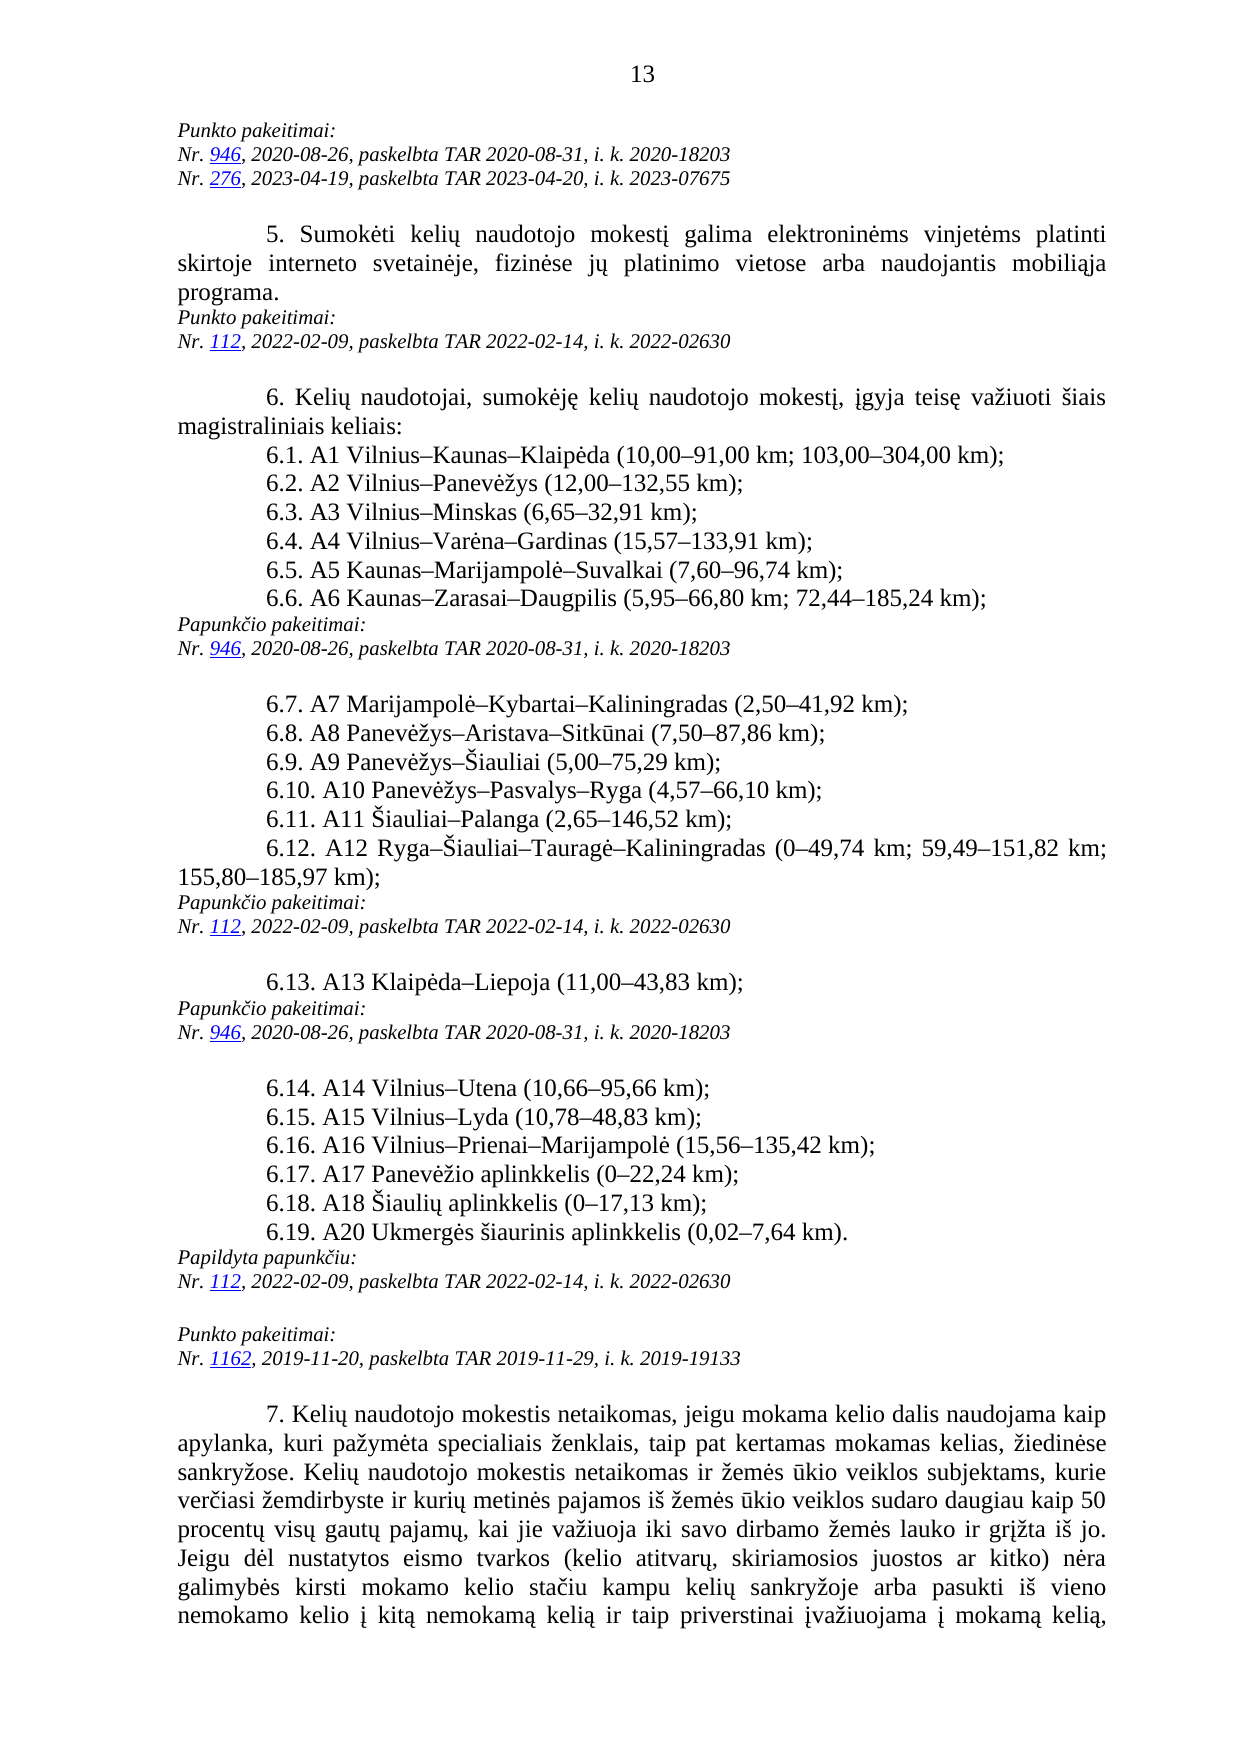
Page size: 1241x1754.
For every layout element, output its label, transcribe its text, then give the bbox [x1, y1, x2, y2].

text Papunkčio pakeitimai: [177, 890, 1107, 914]
text Nr. 946, 2020-08-26, paskelbta TAR 2020-08-31, i. k. 2020-18203 [177, 142, 1107, 166]
text 6.13. A13 Klaipėda–Liepoja (11,00–43,83 km); [177, 967, 1107, 996]
text Nr. 112, 2022-02-09, paskelbta TAR 2022-02-14, i. k. 2022-02630 [177, 914, 1107, 938]
text Nr. 112, 2022-02-09, paskelbta TAR 2022-02-14, i. k. 2022-02630 [177, 1269, 1107, 1293]
text 7. Kelių naudotojo mokestis netaikomas, jeigu mokama kelio dalis naudojama kaip apylanka, kuri pažymėta specialiais ženklais, taip pat kertamas mokamas kelias, žiedinėse sankryžose. Kelių naudotojo mokestis netaikomas ir žemės ūkio veiklos subjektams, kurie verčiasi žemdirbyste ir kurių metinės pajamos iš žemės ūkio veiklos sudaro daugiau kaip 50 procentų visų gautų pajamų, kai jie važiuoja iki savo dirbamo žemės lauko ir grįžta iš jo. Jeigu dėl nustatytos eismo tvarkos (kelio atitvarų, skiriamosios juostos ar kitko) nėra galimybės kirsti mokamo kelio stačiu kampu kelių sankryžoje arba pasukti iš vieno nemokamo kelio į kitą nemokamą kelią ir taip priverstinai įvažiuojama į mokamą kelią, [177, 1399, 1107, 1629]
text Papildyta papunkčiu: [177, 1245, 1107, 1269]
text Punkto pakeitimai: [177, 1322, 1107, 1346]
text 6.17. A17 Panevėžio aplinkkelis (0–22,24 km); [177, 1159, 1107, 1188]
text 6.14. A14 Vilnius–Utena (10,66–95,66 km); [177, 1073, 1107, 1102]
text Papunkčio pakeitimai: [177, 612, 1107, 636]
text Nr. 112, 2022-02-09, paskelbta TAR 2022-02-14, i. k. 2022-02630 [177, 329, 1107, 353]
text 6.7. A7 Marijampolė–Kybartai–Kaliningradas (2,50–41,92 km); [177, 689, 1107, 718]
text 6.1. A1 Vilnius–Kaunas–Klaipėda (10,00–91,00 km; 103,00–304,00 km); [177, 440, 1107, 468]
text 6.4. A4 Vilnius–Varėna–Gardinas (15,57–133,91 km); [177, 526, 1107, 555]
text 6.16. A16 Vilnius–Prienai–Marijampolė (15,56–135,42 km); [177, 1130, 1107, 1159]
text 6.2. A2 Vilnius–Panevėžys (12,00–132,55 km); [177, 468, 1107, 497]
text 6.18. A18 Šiaulių aplinkkelis (0–17,13 km); [177, 1188, 1107, 1217]
text 6.15. A15 Vilnius–Lyda (10,78–48,83 km); [177, 1102, 1107, 1130]
text Papunkčio pakeitimai: [177, 996, 1107, 1020]
text 6.5. A5 Kaunas–Marijampolė–Suvalkai (7,60–96,74 km); [177, 555, 1107, 583]
text 6.9. A9 Panevėžys–Šiauliai (5,00–75,29 km); [177, 747, 1107, 775]
text Nr. 946, 2020-08-26, paskelbta TAR 2020-08-31, i. k. 2020-18203 [177, 636, 1107, 660]
text 6.11. A11 Šiauliai–Palanga (2,65–146,52 km); [177, 804, 1107, 833]
text Nr. 276, 2023-04-19, paskelbta TAR 2023-04-20, i. k. 2023-07675 [177, 166, 1107, 190]
text Punkto pakeitimai: [177, 118, 1107, 142]
text Nr. 1162, 2019-11-20, paskelbta TAR 2019-11-29, i. k. 2019-19133 [177, 1346, 1107, 1370]
text 6.10. A10 Panevėžys–Pasvalys–Ryga (4,57–66,10 km); [177, 775, 1107, 804]
text 6.6. A6 Kaunas–Zarasai–Daugpilis (5,95–66,80 km; 72,44–185,24 km); [177, 583, 1107, 612]
text 6.19. A20 Ukmergės šiaurinis aplinkkelis (0,02–7,64 km). [177, 1217, 1107, 1245]
text 5. Sumokėti kelių naudotojo mokestį galima elektroninėms vinjetėms platinti skirtoje interneto svetainėje, fizinėse jų platinimo vietose arba naudojantis mobiliąja programa. [177, 219, 1107, 305]
text 6.3. A3 Vilnius–Minskas (6,65–32,91 km); [177, 497, 1107, 526]
text 6.12. A12 Ryga–Šiauliai–Tauragė–Kaliningradas (0–49,74 km; 59,49–151,82 km; 155,80–185,97 km); [177, 833, 1107, 890]
text 6.8. A8 Panevėžys–Aristava–Sitkūnai (7,50–87,86 km); [177, 718, 1107, 747]
text Nr. 946, 2020-08-26, paskelbta TAR 2020-08-31, i. k. 2020-18203 [177, 1020, 1107, 1044]
text Punkto pakeitimai: [177, 305, 1107, 329]
text 6. Kelių naudotojai, sumokėję kelių naudotojo mokestį, įgyja teisę važiuoti šiais magistraliniais keliais: [177, 382, 1107, 440]
